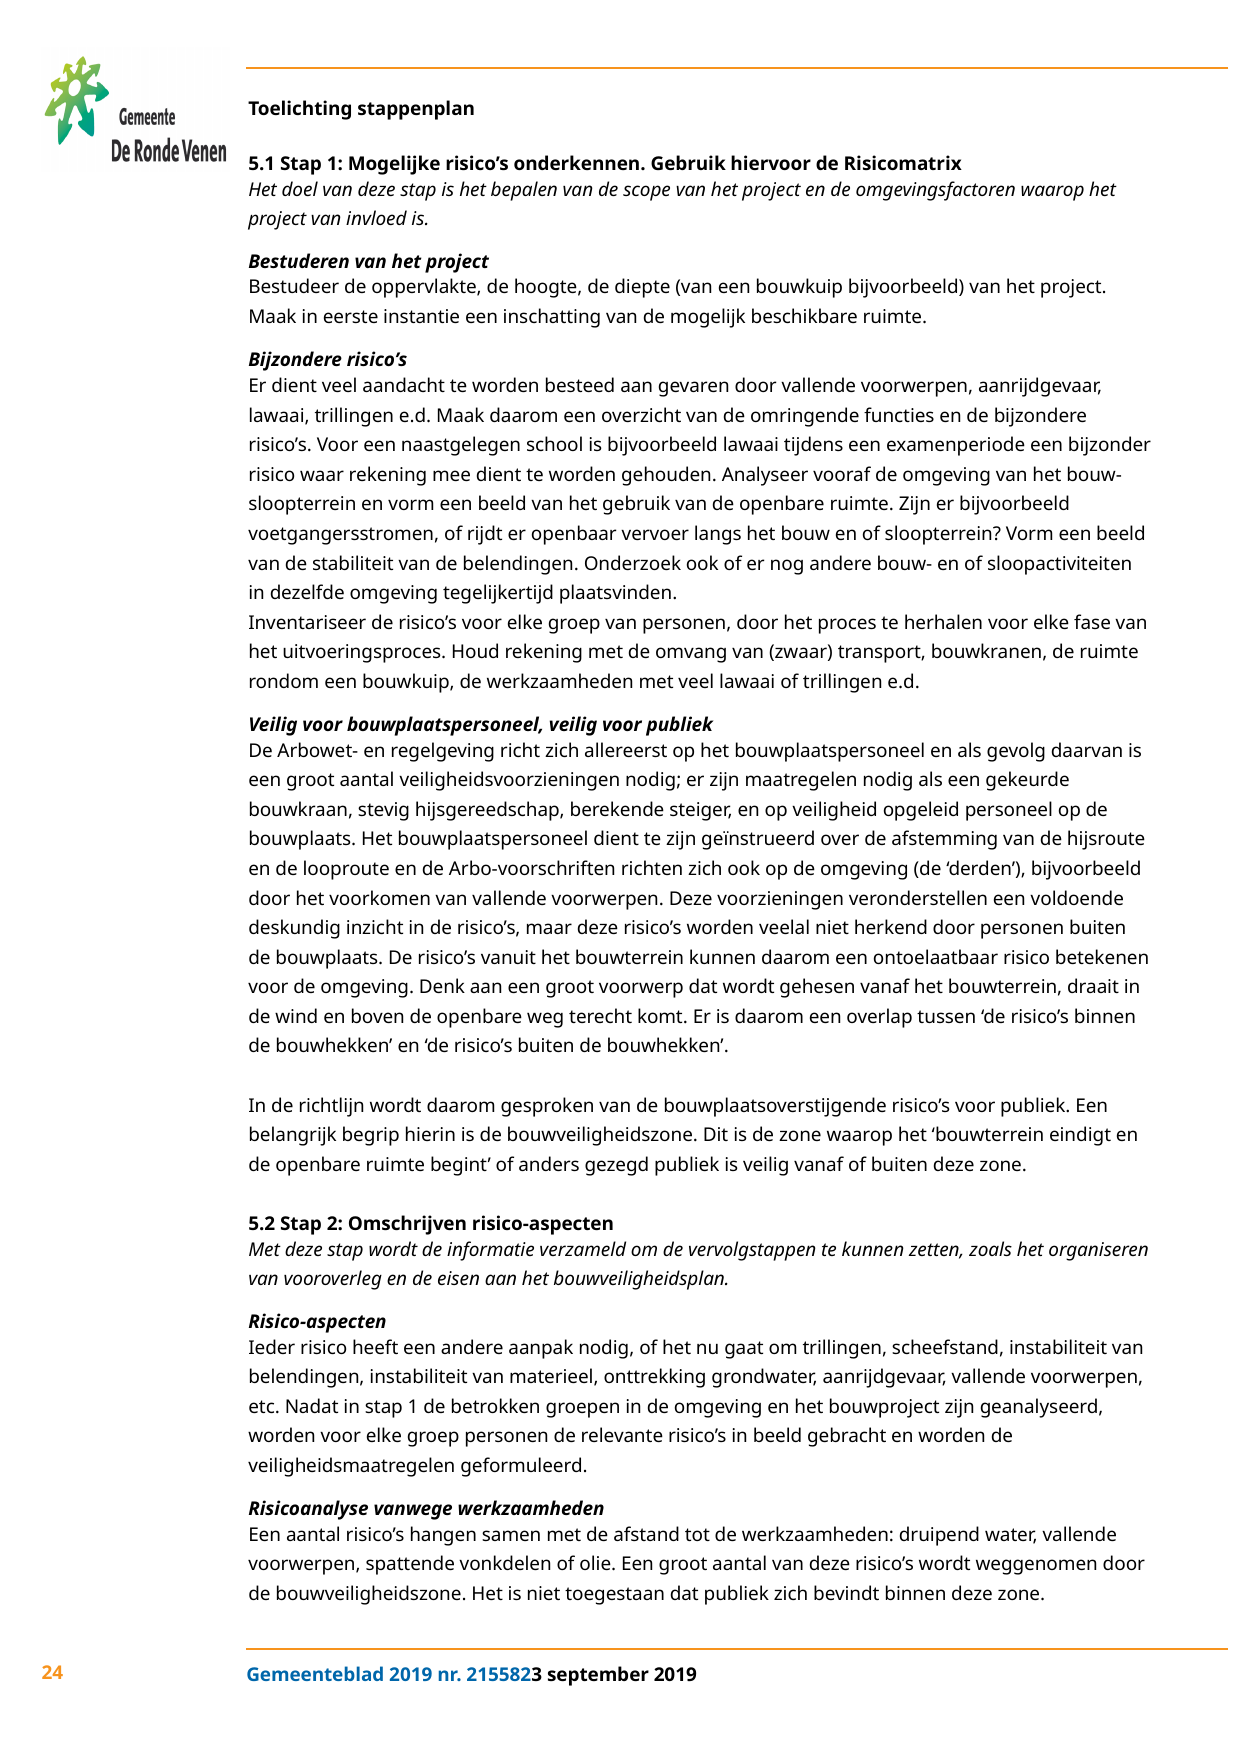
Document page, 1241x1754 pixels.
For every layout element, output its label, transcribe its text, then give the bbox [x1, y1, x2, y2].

table_header Met deze stap wordt de informatie verzameld om de vervolgstappen te kunnen zetten, zoals het organiseren van vooroverleg en de eisen aan het bouwveiligheidsplan. [248, 1236, 1152, 1291]
text Toelichting stappenplan [248, 95, 1152, 121]
text In de richtlijn wordt daarom gesproken van de bouwplaatsoverstijgende risico’s voor publiek. Een belangrijk begrip hierin is de bouwveiligheidszone. Dit is de zone waarop het ‘bouwterrein eindigt en de openbare ruimte begint’ of anders gezegd publiek is veilig vanaf of buiten deze zone. [248, 1092, 1152, 1177]
text Een aantal risico’s hangen samen met de afstand tot de werkzaamheden: druipend water, vallende voorwerpen, spattende vonkdelen of olie. Een groot aantal van deze risico’s wordt weggenomen door de bouwveiligheidszone. Het is niet toegestaan dat publiek zich bevindt binnen deze zone. [248, 1521, 1152, 1606]
text 5.2 Stap 2: Omschrijven risico-aspecten [248, 1210, 1152, 1236]
text Veilig voor bouwplaatspersoneel, veilig voor publiek [248, 711, 1152, 737]
text Ieder risico heeft een andere aanpak nodig, of het nu gaat om trillingen, scheefstand, instabiliteit van belendingen, instabiliteit van materieel, onttrekking grondwater, aanrijdgevaar, vallende voorwerpen, etc. Nadat in stap 1 de betrokken groepen in de omgeving en het bouwproject zijn geanalyseerd, worden voor elke groep personen de relevante risico’s in beeld gebracht en worden de veiligheidsmaatregelen geformuleerd. [248, 1334, 1152, 1478]
text Bestuderen van het project [248, 248, 1152, 274]
text Risicoanalyse vanwege werkzaamheden [248, 1495, 1152, 1521]
text De Arbowet- en regelgeving richt zich allereerst op het bouwplaatspersoneel en als gevolg daarvan is een groot aantal veiligheidsvoorzieningen nodig; er zijn maatregelen nodig als een gekeurde bouwkraan, stevig hijsgereedschap, berekende steiger, en op veiligheid opgeleid personeel op de bouwplaats. Het bouwplaatspersoneel dient te zijn geïnstrueerd over de afstemming van de hijsroute en de looproute en de Arbo-voorschriften richten zich ook op de omgeving (de ‘derden’), bijvoorbeeld door het voorkomen van vallende voorwerpen. Deze voorzieningen veronderstellen een voldoende deskundig inzicht in de risico’s, maar deze risico’s worden veelal niet herkend door personen buiten de bouwplaats. De risico’s vanuit het bouwterrein kunnen daarom een ontoelaatbaar risico betekenen voor de omgeving. Denk aan een groot voorwerp dat wordt gehesen vanaf het bouwterrein, draait in de wind en boven de openbare weg terecht komt. Er is daarom een overlap tussen ‘de risico’s binnen de bouwhekken’ en ‘de risico’s buiten de bouwhekken’. [248, 737, 1152, 1058]
text 5.1 Stap 1: Mogelijke risico’s onderkennen. Gebruik hiervoor de Risicomatrix [248, 150, 1152, 176]
picture [41, 47, 231, 172]
text Er dient veel aandacht te worden besteed aan gevaren door vallende voorwerpen, aanrijdgevaar, lawaai, trillingen e.d. Maak daarom een overzicht van de omringende functies en de bijzondere risico’s. Voor een naastgelegen school is bijvoorbeeld lawaai tijdens een examenperiode een bijzonder risico waar rekening mee dient te worden gehouden. Analyseer vooraf de omgeving van het bouw- sloopterrein en vorm een beeld van het gebruik van de openbare ruimte. Zijn er bijvoorbeeld voetgangersstromen, of rijdt er openbaar vervoer langs het bouw en of sloopterrein? Vorm een beeld van de stabiliteit van de belendingen. Onderzoek ook of er nog andere bouw- en of sloopactiviteiten in dezelfde omgeving tegelijkertijd plaatsvinden. [248, 372, 1152, 605]
text Bijzondere risico’s [248, 346, 1152, 372]
text Bestudeer de oppervlakte, de hoogte, de diepte (van een bouwkuip bijvoorbeeld) van het project. Maak in eerste instantie een inschatting van de mogelijk beschikbare ruimte. [248, 274, 1152, 329]
text Inventariseer de risico’s voor elke groep van personen, door het proces te herhalen voor elke fase van het uitvoeringsproces. Houd rekening met de omvang van (zwaar) transport, bouwkranen, de ruimte rondom een bouwkuip, de werkzaamheden met veel lawaai of trillingen e.d. [248, 609, 1152, 694]
text Risico-aspecten [248, 1308, 1152, 1334]
table_header Het doel van deze stap is het bepalen van de scope van het project en de omgevingsfactoren waarop het project van invloed is. [248, 176, 1152, 231]
